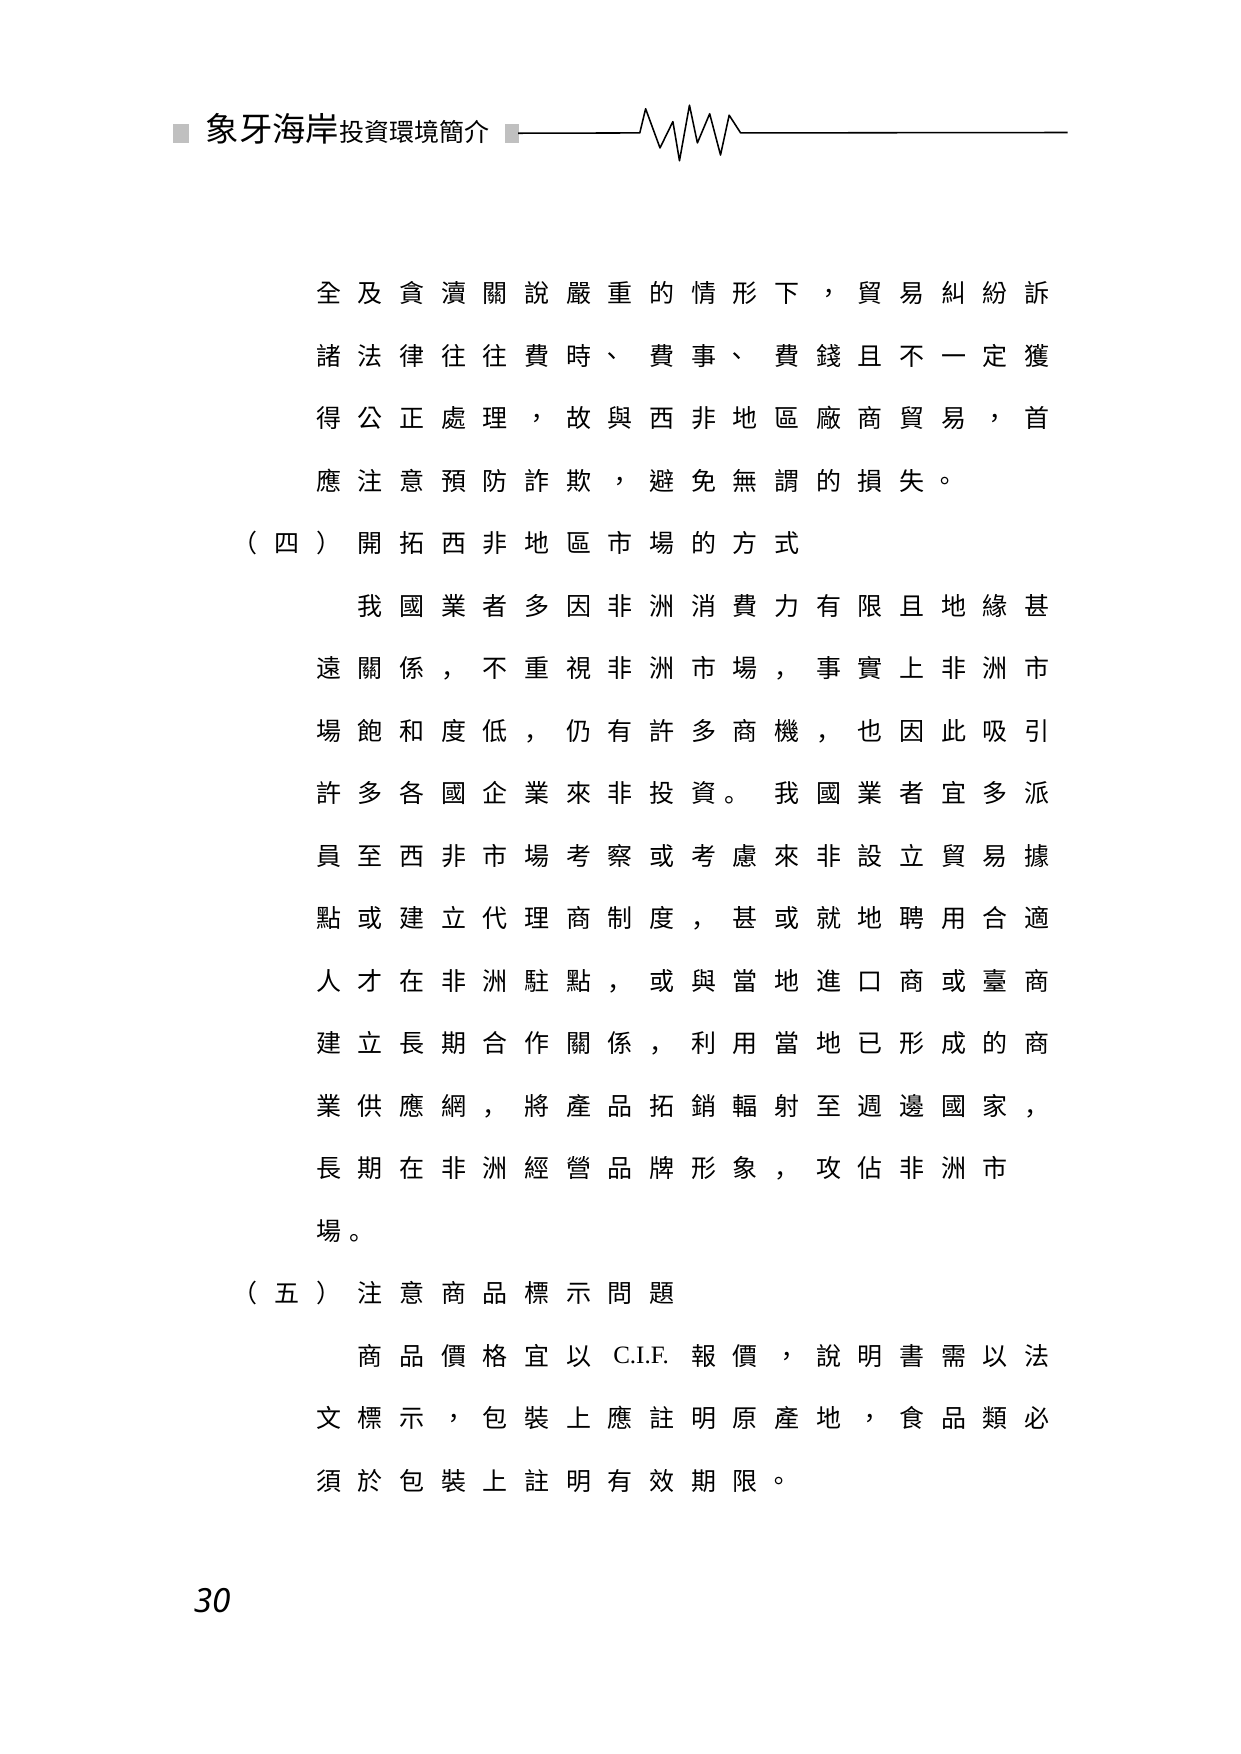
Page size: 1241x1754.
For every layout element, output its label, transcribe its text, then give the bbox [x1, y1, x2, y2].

text （五）注意商品標示問題 [207, 1250, 1058, 1313]
text （四）開拓西非地區市場的方式 [207, 500, 1058, 563]
text 商品價格宜以C.I.F.報價，說明書需以法文標示，包裝上應註明原產地，食品類必須於包裝上註明有效期限。 [281, 1313, 1058, 1500]
text 我國業者多因非洲消費力有限且地緣甚遠關係，不重視非洲市場，事實上非洲市場飽和度低，仍有許多商機，也因此吸引許多各國企業來非投資。我國業者宜多派員至西非市場考察或考慮來非設立貿易據點或建立代理商制度，甚或就地聘用合適人才在非洲駐點，或與當地進口商或臺商建立長期合作關係，利用當地已形成的商業供應網，將產品拓銷輻射至週邊國家，長期在非洲經營品牌形象，攻佔非洲市場。 [281, 563, 1058, 1250]
text 全及貪瀆關說嚴重的情形下，貿易糾紛訴諸法律往往費時、費事、費錢且不一定獲得公正處理，故與西非地區廠商貿易，首應注意預防詐欺，避免無謂的損失。 [281, 250, 1058, 500]
